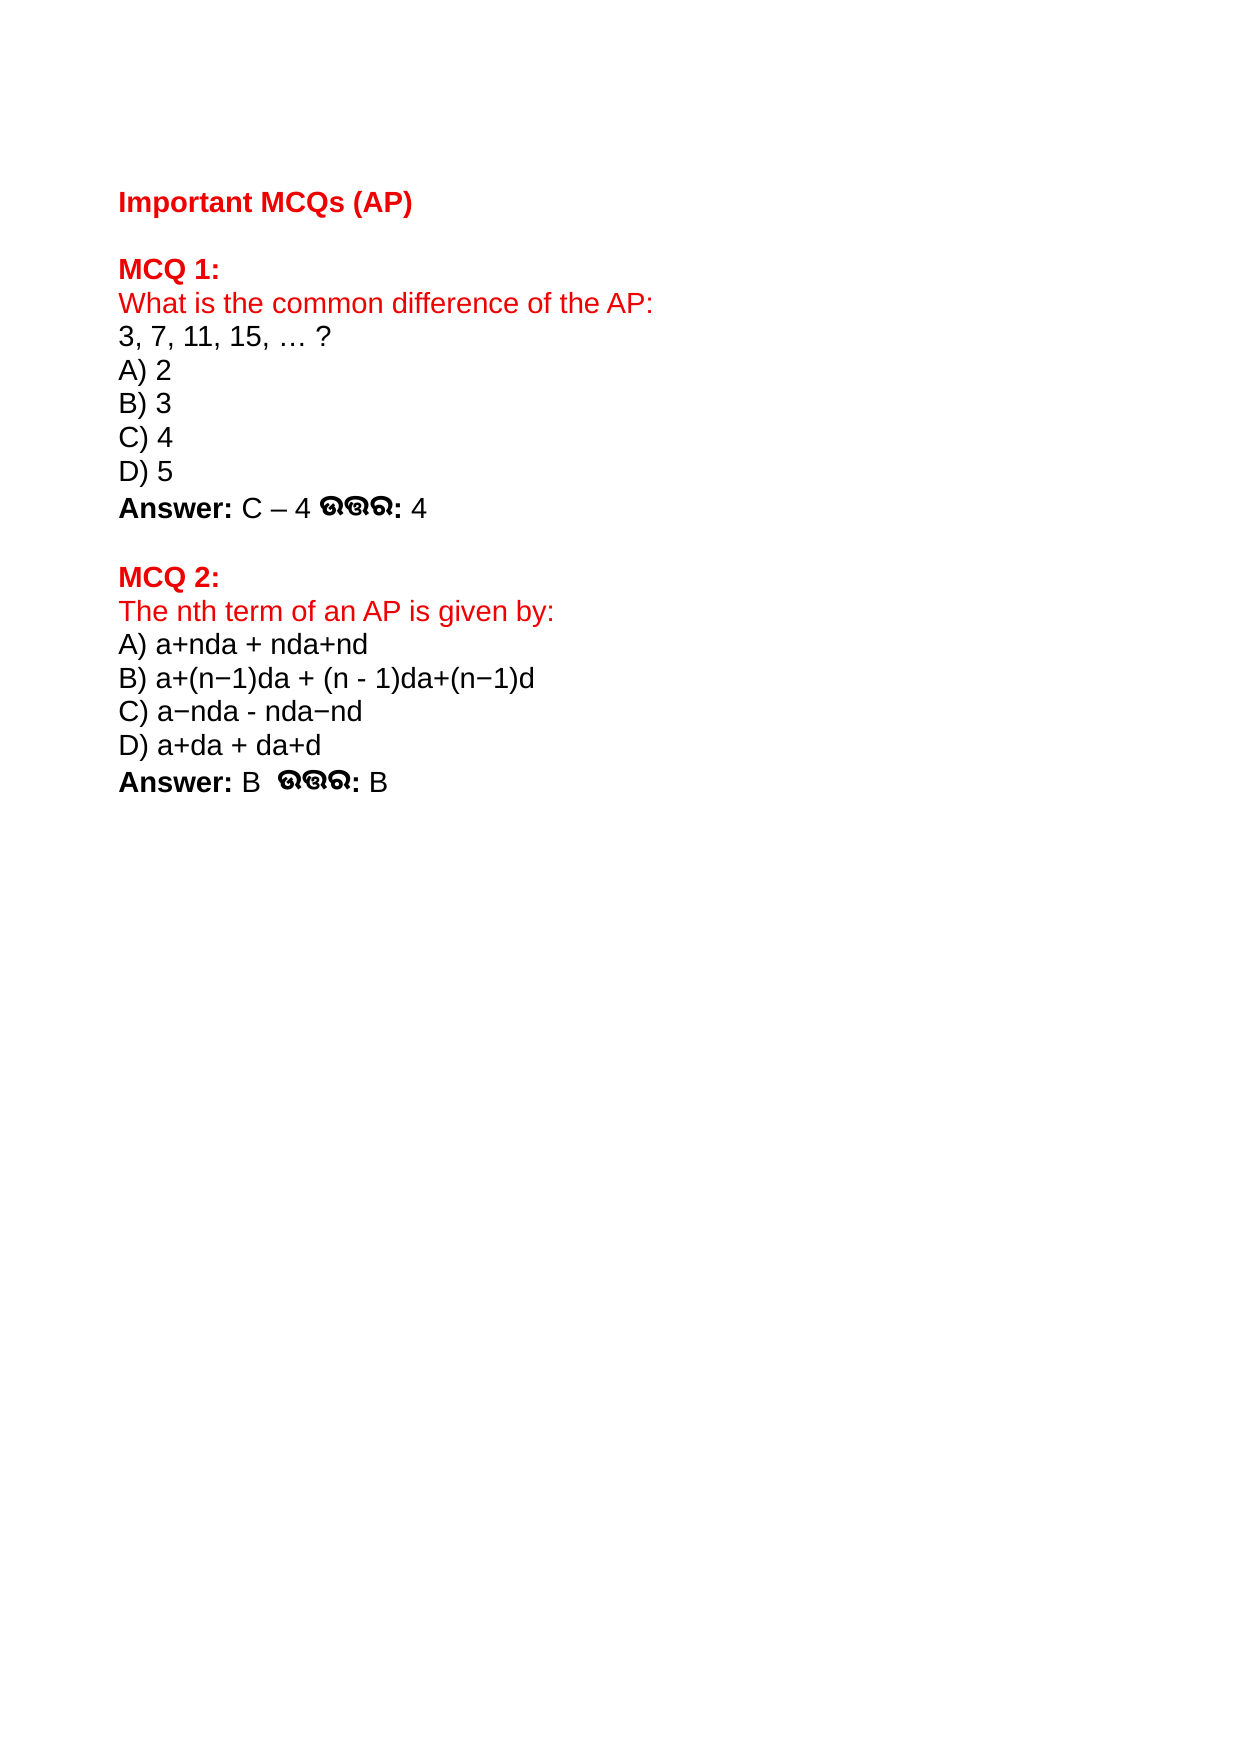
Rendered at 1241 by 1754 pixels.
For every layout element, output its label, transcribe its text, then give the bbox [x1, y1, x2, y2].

text MCQ 2: [118, 560, 1122, 594]
text Answer: C – 4 ଉତ୍ତର: 4 [118, 487, 1122, 527]
text The nth term of an AP is given by: A) a+nda + nda+nd B) a+(n−1)da + (n - 1)da+(n−1)d C) a−nda - nda−nd D) a+da + da+d [118, 594, 1122, 762]
text Important MCQs (AP) [118, 185, 1122, 219]
text MCQ 1: [118, 252, 1122, 286]
text What is the common difference of the AP: 3, 7, 11, 15, … ? [118, 286, 1122, 353]
text A) 2 B) 3 C) 4 D) 5 [118, 353, 1122, 487]
text Answer: B ଉତ୍ତର: B [118, 762, 1122, 801]
